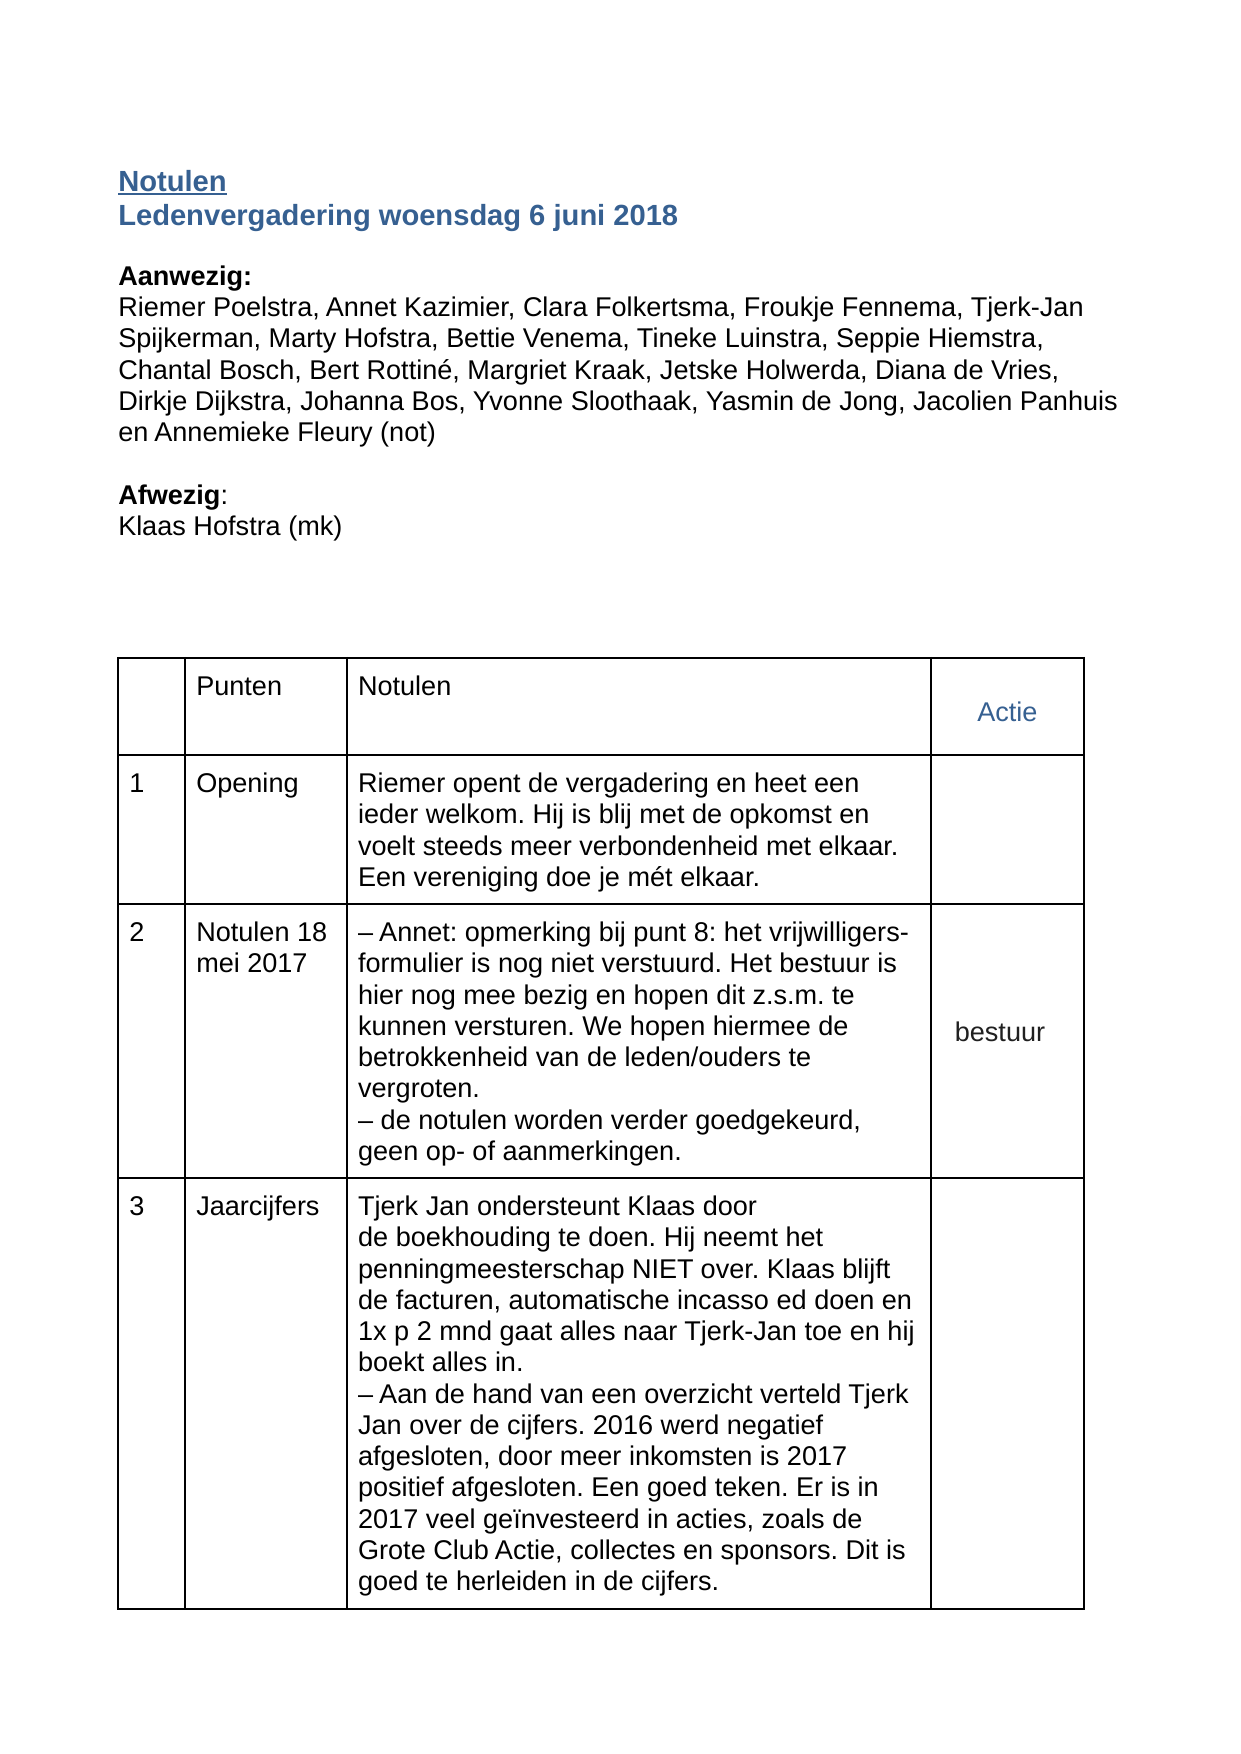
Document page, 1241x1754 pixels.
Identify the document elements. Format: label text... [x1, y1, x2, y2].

table_cell Tjerk Jan ondersteunt Klaas door de boekhouding te doen. Hij neemt het penningmeesterschap NIET over. Klaas blijft de facturen, automatische incasso ed doen en 1x p 2 mnd gaat alles naar Tjerk-Jan toe en hij boekt alles in. – Aan de hand van een overzicht verteld Tjerk Jan over de cijfers. 2016 werd negatief afgesloten, door meer inkomsten is 2017 positief afgesloten. Een goed teken. Er is in 2017 veel geïnvesteerd in acties, zoals de Grote Club Actie, collectes en sponsors. Dit is goed te herleiden in de cijfers. [348, 1179, 930, 1607]
table_cell Opening [186, 756, 346, 903]
table_header Punten [186, 659, 346, 754]
table_cell Jaarcijfers [186, 1179, 346, 1607]
table_cell – Annet: opmerking bij punt 8: het vrijwilligers-formulier is nog niet verstuurd. Het bestuur is hier nog mee bezig en hopen dit z.s.m. te kunnen versturen. We hopen hiermee de betrokkenheid van de leden/ouders te vergroten. – de notulen worden verder goedgekeurd, geen op- of aanmerkingen. [348, 905, 930, 1177]
table_cell 2 [119, 905, 184, 1177]
text Ledenvergadering woensdag 6 juni 2018 [118, 198, 1122, 231]
table_header [119, 659, 184, 754]
table_cell 1 [119, 756, 184, 903]
table_cell Riemer opent de vergadering en heet een ieder welkom. Hij is blij met de opkomst en voelt steeds meer verbondenheid met elkaar. Een vereniging doe je mét elkaar. [348, 756, 930, 903]
text Aanwezig: [118, 260, 1122, 291]
text Riemer Poelstra, Annet Kazimier, Clara Folkertsma, Froukje Fennema, Tjerk-Jan Spijkerman, Marty Hofstra, Bettie Venema, Tineke Luinstra, Seppie Hiemstra, Chantal Bosch, Bert Rottiné, Margriet Kraak, Jetske Holwerda, Diana de Vries, Dirkje Dijkstra, Johanna Bos, Yvonne Sloothaak, Yasmin de Jong, Jacolien Panhuis en Annemieke Fleury (not) [118, 291, 1122, 447]
table_cell [932, 756, 1083, 903]
text Afwezig: [118, 479, 1122, 510]
text Notulen [118, 164, 1122, 198]
text Klaas Hofstra (mk) [118, 510, 1122, 541]
table_header Notulen [348, 659, 930, 754]
table_cell [932, 1179, 1083, 1607]
table_cell 3 [119, 1179, 184, 1607]
table_header Actie [932, 659, 1083, 754]
table_cell bestuur [932, 905, 1083, 1177]
table_cell Notulen 18 mei 2017 [186, 905, 346, 1177]
